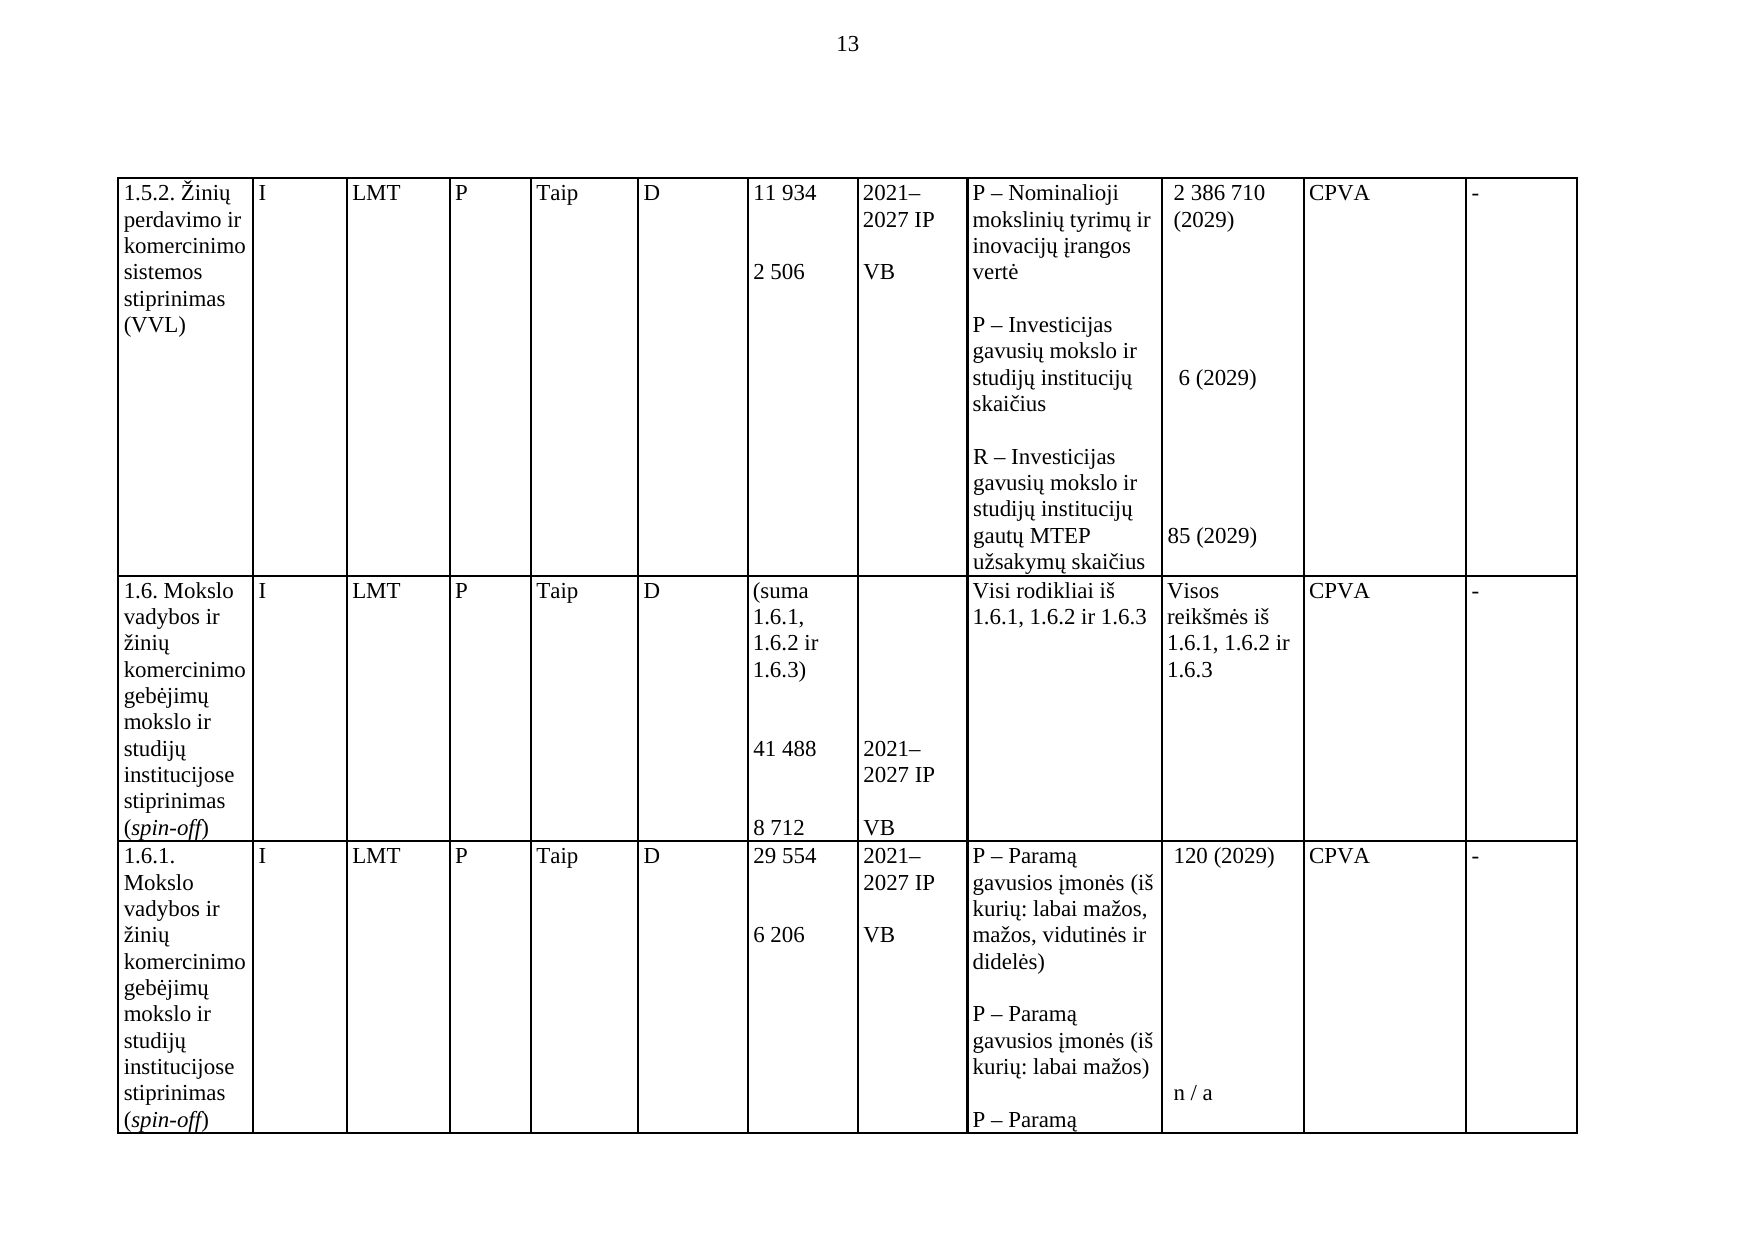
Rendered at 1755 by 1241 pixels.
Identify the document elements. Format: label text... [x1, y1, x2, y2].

table_cell I [254, 179, 346, 574]
table_cell Taip [532, 179, 637, 574]
table_cell (suma 1.6.1, 1.6.2 ir 1.6.3) 41 488 8 712 [749, 577, 857, 840]
table_cell LMT [348, 577, 449, 840]
table_cell CPVA [1305, 179, 1465, 574]
table_cell LMT [348, 179, 449, 574]
table_cell Visi rodikliai iš 1.6.1, 1.6.2 ir 1.6.3 [969, 577, 1161, 840]
table_cell P – Nominalioji mokslinių tyrimų ir inovacijų įrangos vertė P – Investicijas gavusių mokslo ir studijų institucijų skaičius R – Investicijas gavusių mokslo ir studijų institucijų gautų MTEP užsakymų skaičius [969, 179, 1161, 574]
table_cell 1.6. Mokslo vadybos ir žinių komercinimo gebėjimų mokslo ir studijų institucijose stiprinimas (spin-off) [119, 577, 252, 840]
table_cell 1.6.1. Mokslo vadybos ir žinių komercinimo gebėjimų mokslo ir studijų institucijose stiprinimas (spin-off) [119, 842, 252, 1132]
table_cell 2 386 710 (2029) 6 (2029) 85 (2029) [1163, 179, 1303, 574]
table_cell Taip [532, 842, 637, 1132]
table_cell P [451, 179, 530, 574]
table_cell LMT [348, 842, 449, 1132]
table_cell 2021–2027 IP VB [859, 577, 966, 840]
table_cell 29 554 6 206 [749, 842, 857, 1132]
table_cell - [1467, 842, 1576, 1132]
table_cell P [451, 577, 530, 840]
table_cell Taip [532, 577, 637, 840]
table_cell D [639, 577, 747, 840]
table_cell 1.5.2. Žinių perdavimo ir komercinimo sistemos stiprinimas (VVL) [119, 179, 252, 574]
table_cell 120 (2029) n / a [1163, 842, 1303, 1132]
table_cell P [451, 842, 530, 1132]
table_cell D [639, 179, 747, 574]
table_cell 11 934 2 506 [749, 179, 857, 574]
table_cell CPVA [1305, 577, 1465, 840]
table_cell 2021–2027 IP VB [859, 179, 966, 574]
table_cell D [639, 842, 747, 1132]
table_cell - [1467, 577, 1576, 840]
table_cell I [254, 577, 346, 840]
table_cell CPVA [1305, 842, 1465, 1132]
table_cell Visos reikšmės iš 1.6.1, 1.6.2 ir 1.6.3 [1163, 577, 1303, 840]
table_cell - [1467, 179, 1576, 574]
table_cell 2021–2027 IP VB [859, 842, 966, 1132]
table_cell P – Paramą gavusios įmonės (iš kurių: labai mažos, mažos, vidutinės ir didelės) P – Paramą gavusios įmonės (iš kurių: labai mažos) P – Paramą [969, 842, 1161, 1132]
table_cell I [254, 842, 346, 1132]
